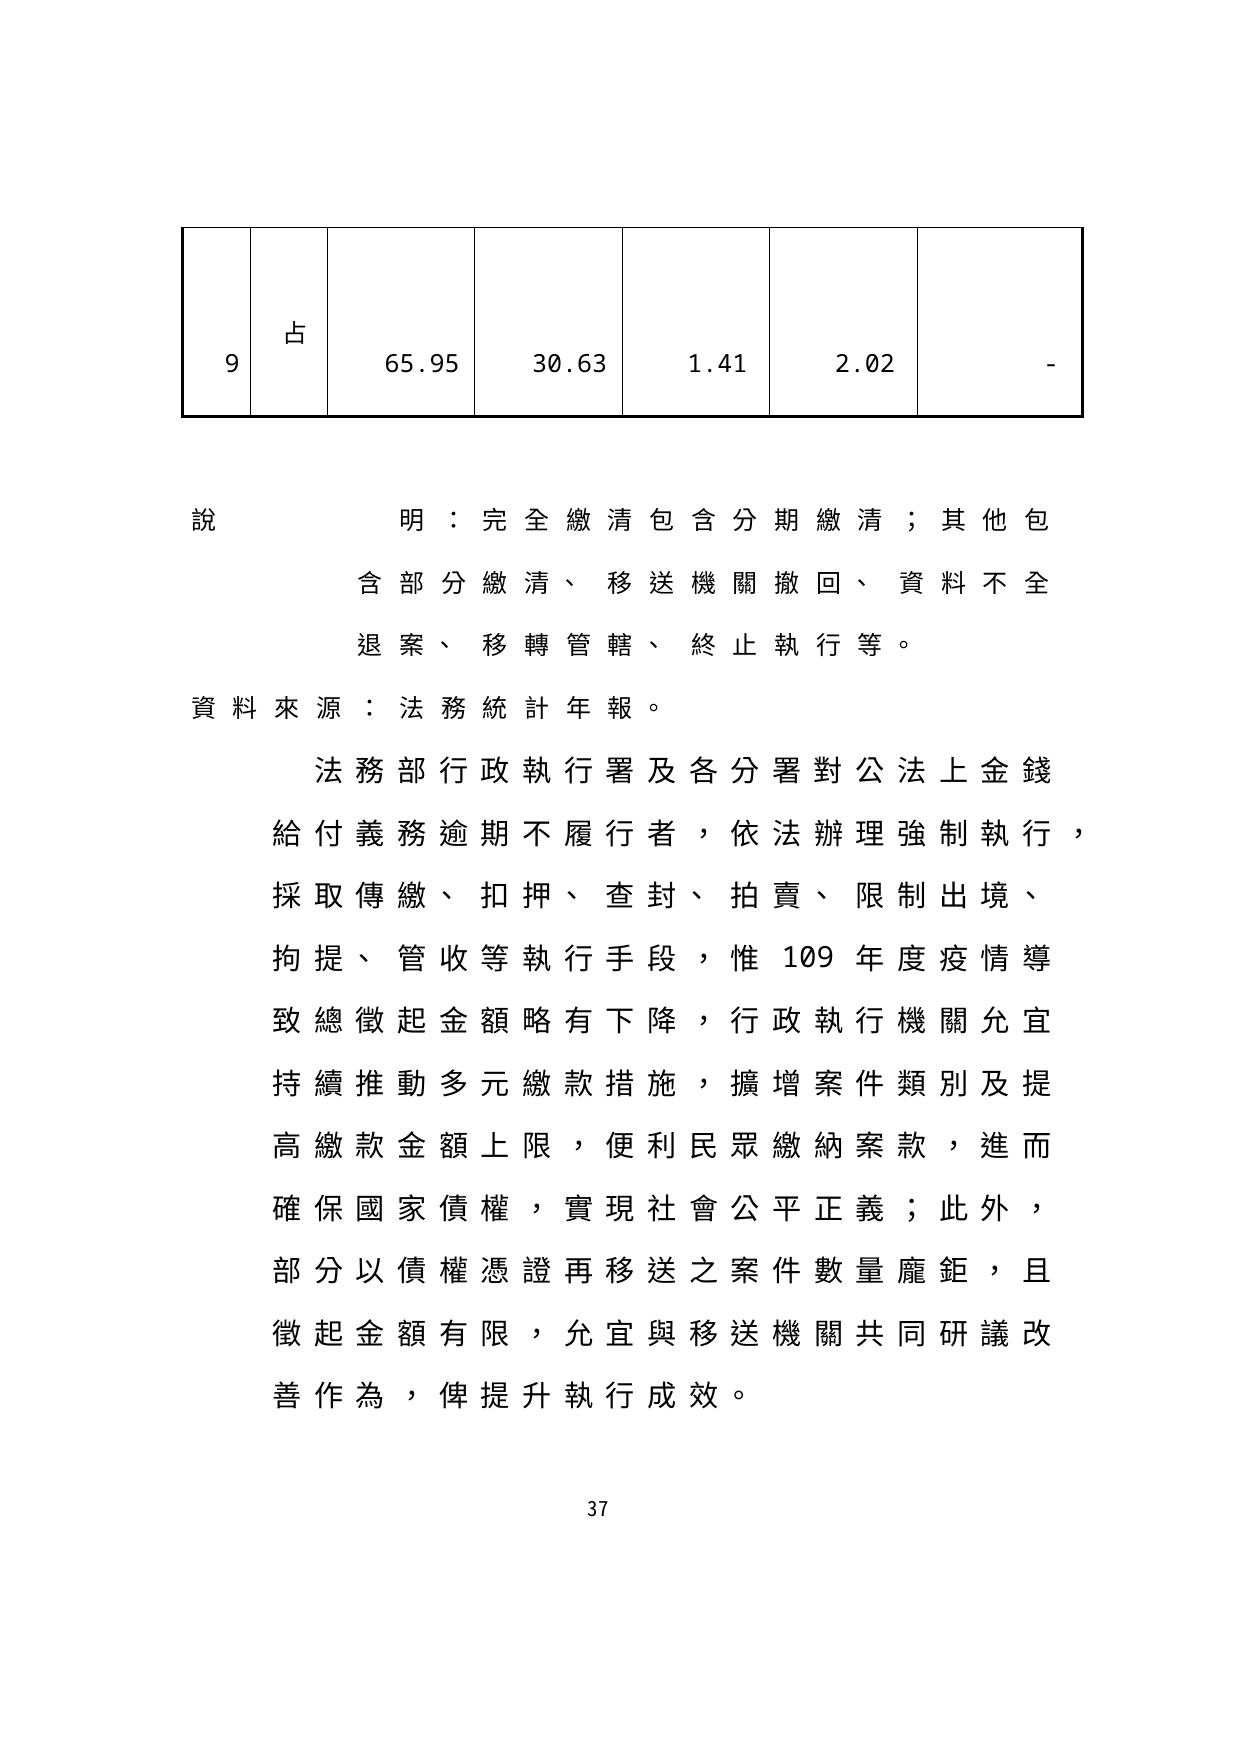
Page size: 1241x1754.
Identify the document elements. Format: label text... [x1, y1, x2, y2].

table_cell 2.02 [770, 228, 917, 415]
table_cell - [918, 228, 1081, 415]
table_cell 1.41 [623, 228, 769, 415]
table_cell 9 [184, 228, 250, 415]
table_cell 30.63 [475, 228, 622, 415]
text 法務部行政執行署及各分署對公法上金錢給付義務逾期不履行者，依法辦理強制執行，採取傳繳、扣押、查封、拍賣、限制出境、拘提、管收等執行手段，惟109年度疫情導致總徵起金額略有下降，行政執行機關允宜持續推動多元繳款措施，擴增案件類別及提高繳款金額上限，便利民眾繳納案款，進而確保國家債權，實現社會公平正義；此外，部分以債權憑證再移送之案件數量龐鉅，且徵起金額有限，允宜與移送機關共同研議改善作為，俾提升執行成效。 [242, 727, 1058, 1415]
table_cell 65.95 [328, 228, 474, 415]
text 資料來源：法務統計年報。 [183, 665, 1058, 727]
table_cell 占比 [251, 228, 327, 415]
text 說 明：完全繳清包含分期繳清；其他包含部分繳清、移送機關撤回、資料不全退案、移轉管轄、終止執行等。 [183, 477, 1058, 665]
